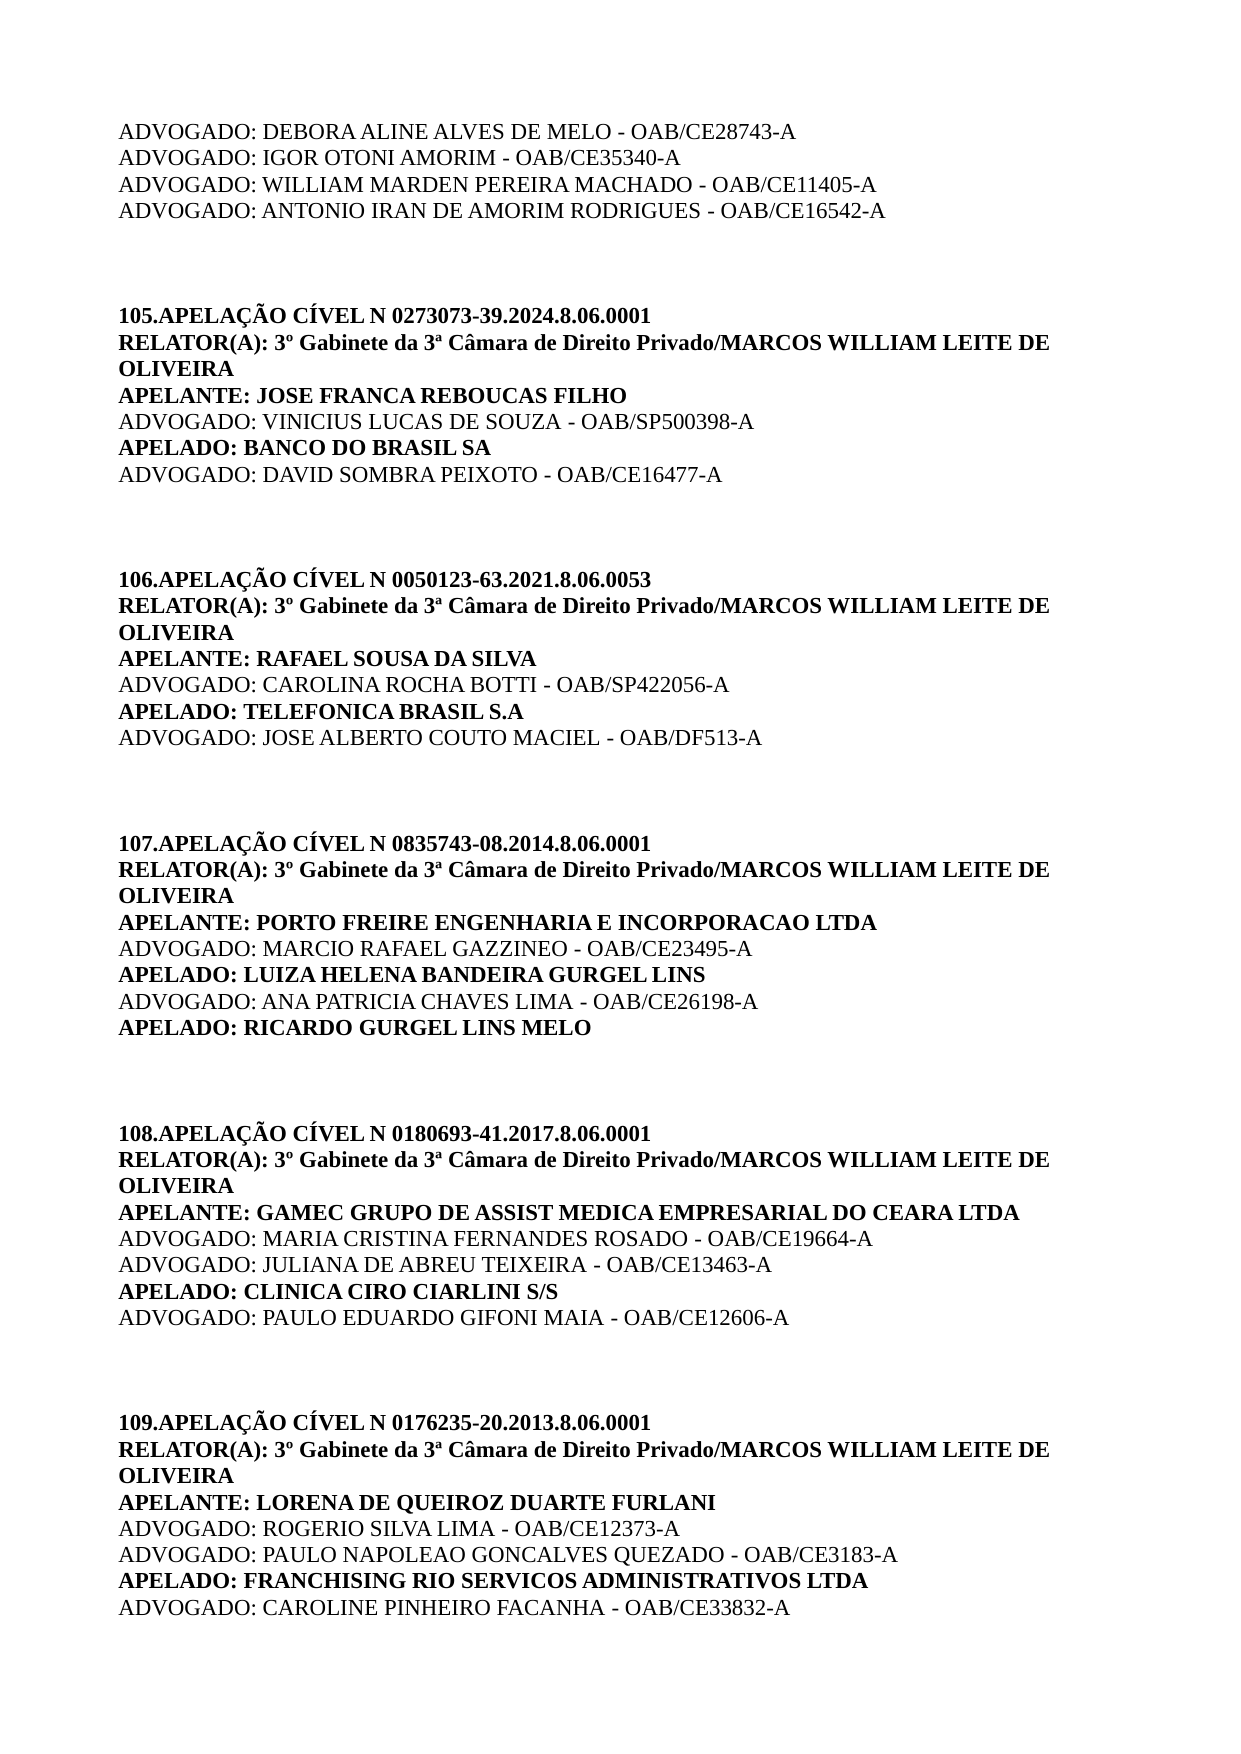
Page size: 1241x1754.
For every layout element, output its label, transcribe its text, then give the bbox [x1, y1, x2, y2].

text ADVOGADO: DEBORA ALINE ALVES DE MELO - OAB/CE28743-A ADVOGADO: IGOR OTONI AMORIM - OAB/CE35340-A ADVOGADO: WILLIAM MARDEN PEREIRA MACHADO - OAB/CE11405-A ADVOGADO: ANTONIO IRAN DE AMORIM RODRIGUES - OAB/CE16542-A 105.APELAÇÃO CÍVEL N 0273073-39.2024.8.06.0001 RELATOR(A): 3º Gabinete da 3ª Câmara de Direito Privado/MARCOS WILLIAM LEITE DE OLIVEIRA APELANTE: JOSE FRANCA REBOUCAS FILHO ADVOGADO: VINICIUS LUCAS DE SOUZA - OAB/SP500398-A APELADO: BANCO DO BRASIL SA ADVOGADO: DAVID SOMBRA PEIXOTO - OAB/CE16477-A 106.APELAÇÃO CÍVEL N 0050123-63.2021.8.06.0053 RELATOR(A): 3º Gabinete da 3ª Câmara de Direito Privado/MARCOS WILLIAM LEITE DE OLIVEIRA APELANTE: RAFAEL SOUSA DA SILVA ADVOGADO: CAROLINA ROCHA BOTTI - OAB/SP422056-A APELADO: TELEFONICA BRASIL S.A ADVOGADO: JOSE ALBERTO COUTO MACIEL - OAB/DF513-A 107.APELAÇÃO CÍVEL N 0835743-08.2014.8.06.0001 RELATOR(A): 3º Gabinete da 3ª Câmara de Direito Privado/MARCOS WILLIAM LEITE DE OLIVEIRA APELANTE: PORTO FREIRE ENGENHARIA E INCORPORACAO LTDA ADVOGADO: MARCIO RAFAEL GAZZINEO - OAB/CE23495-A APELADO: LUIZA HELENA BANDEIRA GURGEL LINS ADVOGADO: ANA PATRICIA CHAVES LIMA - OAB/CE26198-A APELADO: RICARDO GURGEL LINS MELO 108.APELAÇÃO CÍVEL N 0180693-41.2017.8.06.0001 RELATOR(A): 3º Gabinete da 3ª Câmara de Direito Privado/MARCOS WILLIAM LEITE DE OLIVEIRA APELANTE: GAMEC GRUPO DE ASSIST MEDICA EMPRESARIAL DO CEARA LTDA ADVOGADO: MARIA CRISTINA FERNANDES ROSADO - OAB/CE19664-A ADVOGADO: JULIANA DE ABREU TEIXEIRA - OAB/CE13463-A APELADO: CLINICA CIRO CIARLINI S/S ADVOGADO: PAULO EDUARDO GIFONI MAIA - OAB/CE12606-A 109.APELAÇÃO CÍVEL N 0176235-20.2013.8.06.0001 RELATOR(A): 3º Gabinete da 3ª Câmara de Direito Privado/MARCOS WILLIAM LEITE DE OLIVEIRA APELANTE: LORENA DE QUEIROZ DUARTE FURLANI ADVOGADO: ROGERIO SILVA LIMA - OAB/CE12373-A ADVOGADO: PAULO NAPOLEAO GONCALVES QUEZADO - OAB/CE3183-A APELADO: FRANCHISING RIO SERVICOS ADMINISTRATIVOS LTDA ADVOGADO: CAROLINE PINHEIRO FACANHA - OAB/CE33832-A [118, 118, 1122, 1620]
